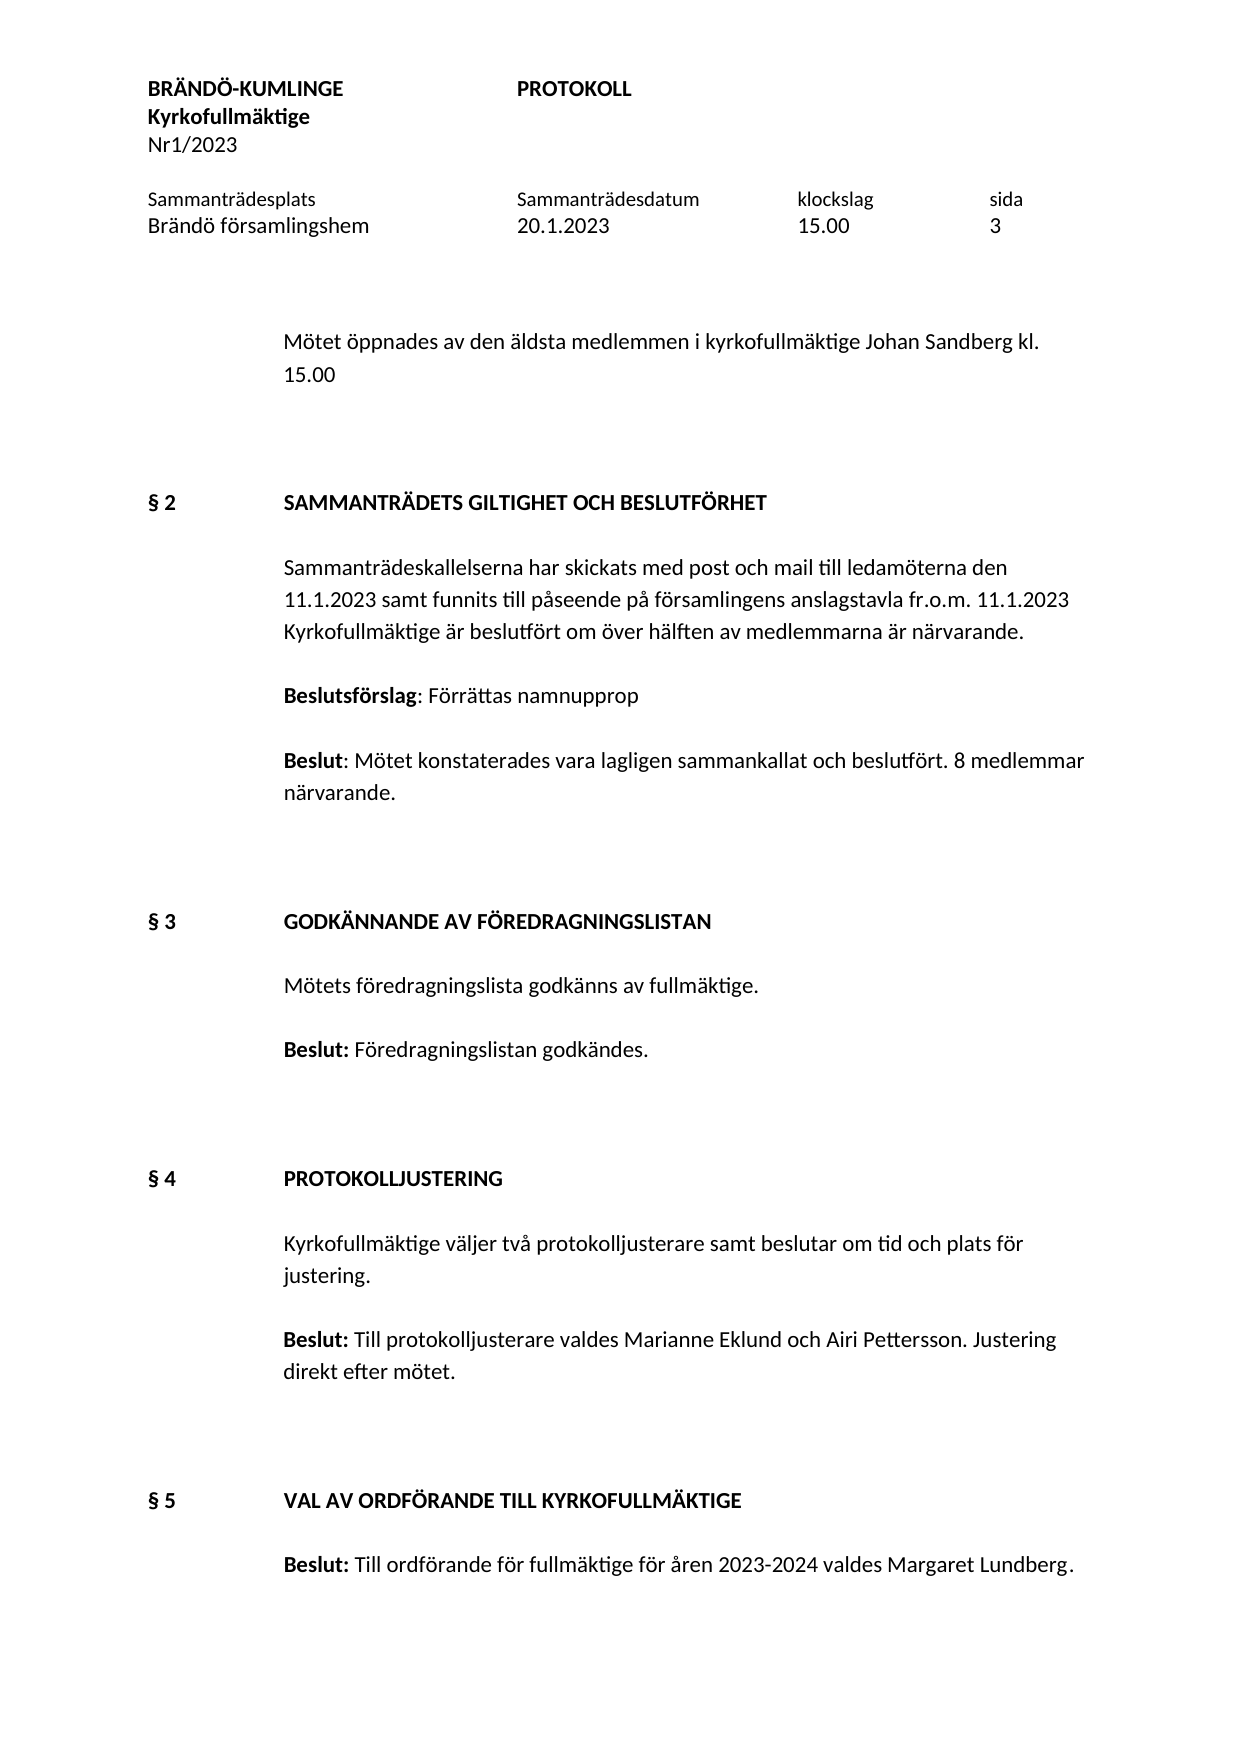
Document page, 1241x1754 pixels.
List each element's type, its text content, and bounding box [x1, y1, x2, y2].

text § 2 SAMMANTRÄDETS GILTIGHET OCH BESLUTFÖRHET [148, 488, 1093, 516]
text Beslut: Till ordförande för fullmäktige för åren 2023-2024 valdes Margaret Lundberg. [148, 1551, 1093, 1579]
text Beslut: Till protokolljusterare valdes Marianne Eklund och Airi Pettersson. Justering direkt efter mötet. [283, 1325, 1093, 1386]
text § 3 GODKÄNNANDE AV FÖREDRAGNINGSLISTAN [148, 907, 1093, 935]
text Beslut: Mötet konstaterades vara lagligen sammankallat och beslutfört. 8 medlemmar närvarande. [283, 746, 1093, 806]
text § 4 PROTOKOLLJUSTERING [148, 1164, 1093, 1192]
text § 5 VAL AV ORDFÖRANDE TILL KYRKOFULLMÄKTIGE [148, 1486, 1093, 1514]
text Sammanträdeskallelserna har skickats med post och mail till ledamöterna den 11.1.2023 samt funnits till påseende på församlingens anslagstavla fr.o.m. 11.1.2023 Kyrkofullmäktige är beslutfört om över hälften av medlemmarna är närvarande. [283, 553, 1093, 645]
text Kyrkofullmäktige väljer två protokolljusterare samt beslutar om tid och plats för justering. [283, 1229, 1093, 1289]
text Mötet öppnades av den äldsta medlemmen i kyrkofullmäktige Johan Sandberg kl. 15.00 [283, 327, 1093, 388]
text Mötets föredragningslista godkänns av fullmäktige. [148, 971, 1093, 999]
text Beslutsförslag: Förrättas namnupprop [283, 682, 1093, 709]
text Beslut: Föredragningslistan godkändes. [148, 1036, 1093, 1064]
